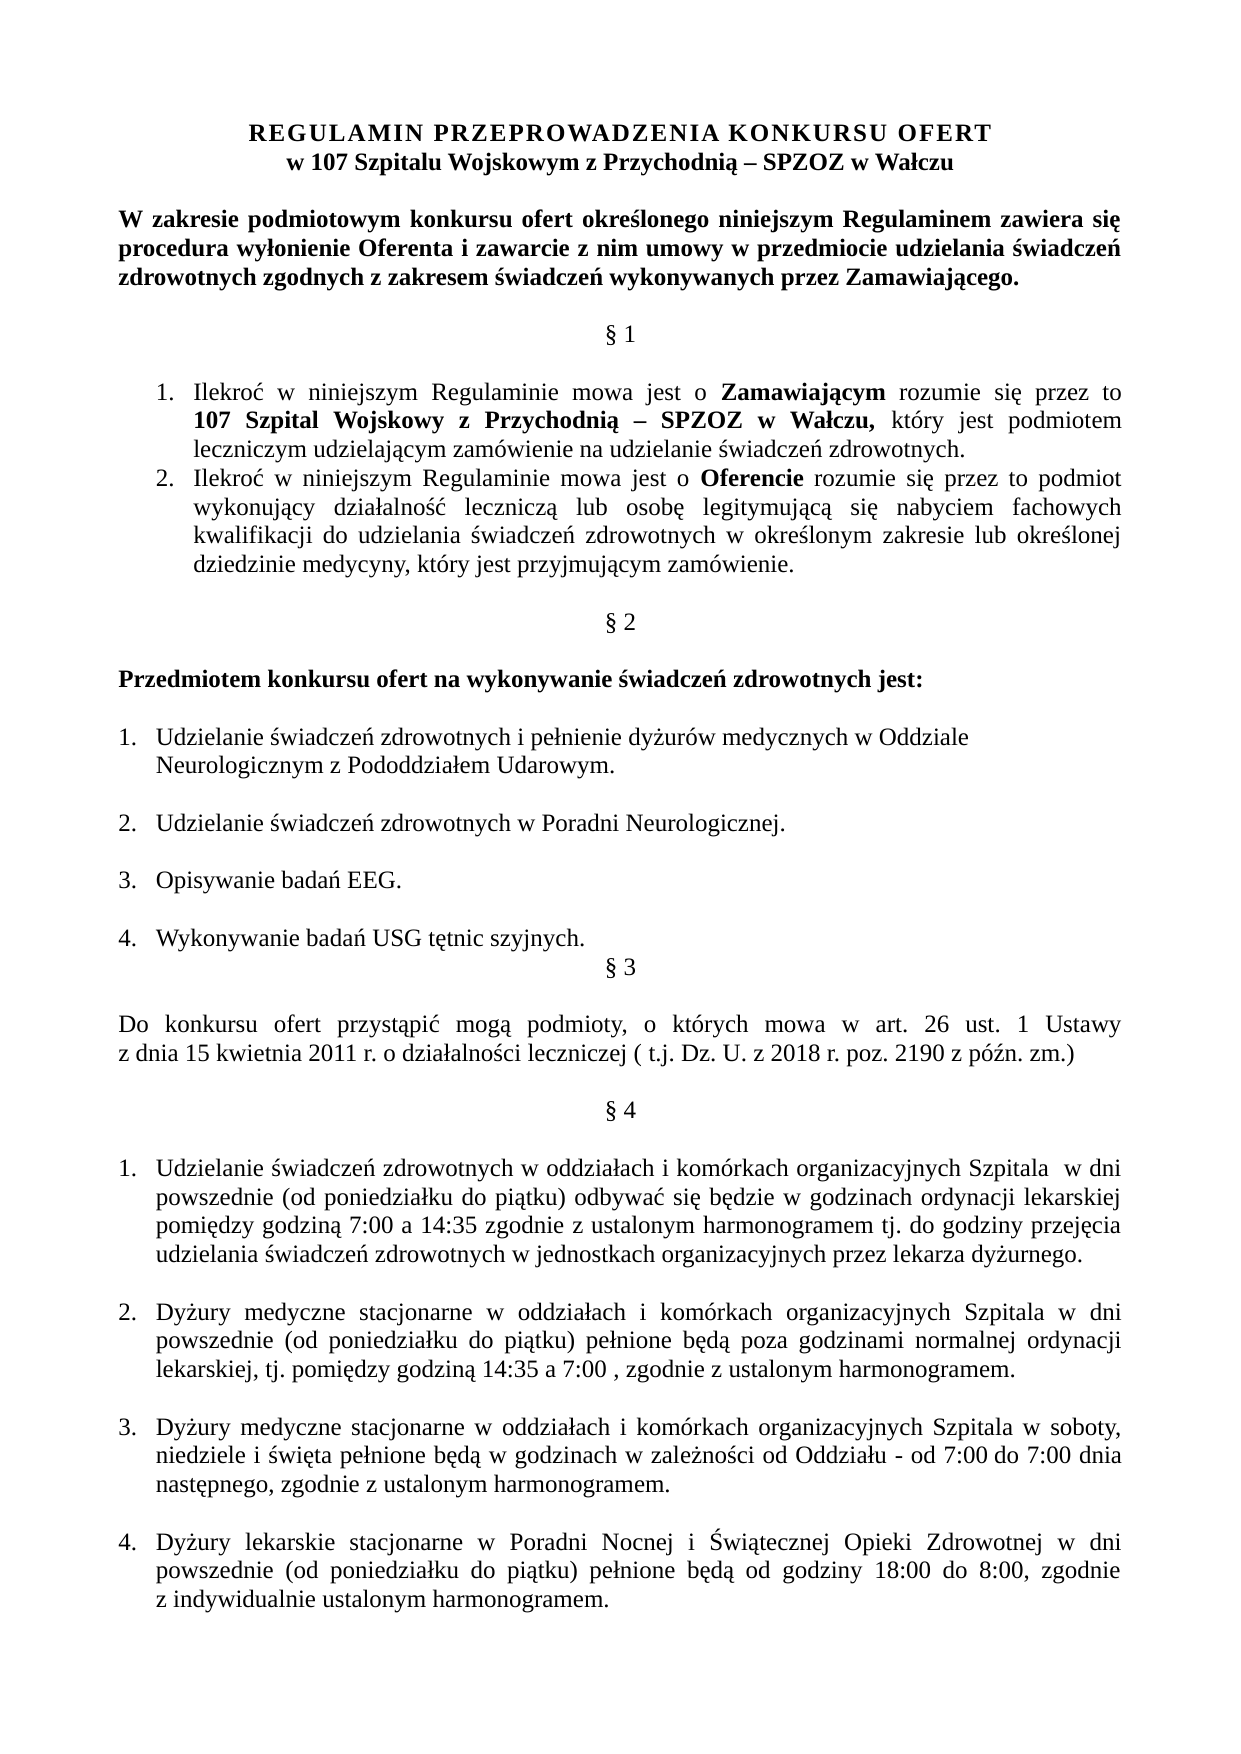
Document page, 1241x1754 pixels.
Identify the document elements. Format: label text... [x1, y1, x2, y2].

text Przedmiotem konkursu ofert na wykonywanie świadczeń zdrowotnych jest: [118, 664, 1122, 693]
list Udzielanie świadczeń zdrowotnych w oddziałach i komórkach organizacyjnych Szpitala w dni powszednie (od poniedziałku do piątku) odbywać się będzie w godzinach ordynacji lekarskiej pomiędzy godziną 7:00 a 14:35 zgodnie z ustalonym harmonogramem tj. do godziny przejęcia udzielania świadczeń zdrowotnych w jednostkach organizacyjnych przez lekarza dyżurnego. [118, 1153, 1122, 1268]
list Dyżury lekarskie stacjonarne w Poradni Nocnej i Świątecznej Opieki Zdrowotnej w dni powszednie (od poniedziałku do piątku) pełnione będą od godziny 18:00 do 8:00, zgodnie z indywidualnie ustalonym harmonogramem. [118, 1527, 1122, 1613]
list Dyżury medyczne stacjonarne w oddziałach i komórkach organizacyjnych Szpitala w dni powszednie (od poniedziałku do piątku) pełnione będą poza godzinami normalnej ordynacji lekarskiej, tj. pomiędzy godziną 14:35 a 7:00 , zgodnie z ustalonym harmonogramem. [118, 1297, 1122, 1383]
list Ilekroć w niniejszym Regulaminie mowa jest o Oferencie rozumie się przez to podmiot wykonujący działalność leczniczą lub osobę legitymującą się nabyciem fachowych kwalifikacji do udzielania świadczeń zdrowotnych w określonym zakresie lub określonej dziedzinie medycyny, który jest przyjmującym zamówienie. [156, 463, 1122, 578]
list Opisywanie badań EEG. [118, 866, 1122, 894]
list Wykonywanie badań USG tętnic szyjnych. [118, 923, 1122, 952]
list Dyżury medyczne stacjonarne w oddziałach i komórkach organizacyjnych Szpitala w soboty, niedziele i święta pełnione będą w godzinach w zależności od Oddziału - od 7:00 do 7:00 dnia następnego, zgodnie z ustalonym harmonogramem. [118, 1412, 1122, 1498]
text § 1 [118, 319, 1122, 348]
text W zakresie podmiotowym konkursu ofert określonego niniejszym Regulaminem zawiera się procedura wyłonienie Oferenta i zawarcie z nim umowy w przedmiocie udzielania świadczeń zdrowotnych zgodnych z zakresem świadczeń wykonywanych przez Zamawiającego. [118, 204, 1122, 291]
text § 4 [118, 1096, 1122, 1124]
text Do konkursu ofert przystąpić mogą podmioty, o których mowa w art. 26 ust. 1 Ustawy z dnia 15 kwietnia 2011 r. o działalności leczniczej ( t.j. Dz. U. z 2018 r. poz. 2190 z późn. zm.) [118, 1009, 1122, 1067]
text REGULAMIN PRZEPROWADZENIA KONKURSU OFERT [118, 118, 1122, 147]
list Ilekroć w niniejszym Regulaminie mowa jest o Zamawiającym rozumie się przez to 107 Szpital Wojskowy z Przychodnią – SPZOZ w Wałczu, który jest podmiotem leczniczym udzielającym zamówienie na udzielanie świadczeń zdrowotnych. [156, 377, 1122, 463]
list Udzielanie świadczeń zdrowotnych i pełnienie dyżurów medycznych w Oddziale Neurologicznym z Pododdziałem Udarowym. [118, 722, 1122, 779]
list Udzielanie świadczeń zdrowotnych w Poradni Neurologicznej. [118, 808, 1122, 837]
text w 107 Szpitalu Wojskowym z Przychodnią – SPZOZ w Wałczu [118, 147, 1122, 176]
text § 2 [118, 607, 1122, 636]
text § 3 [118, 952, 1122, 981]
